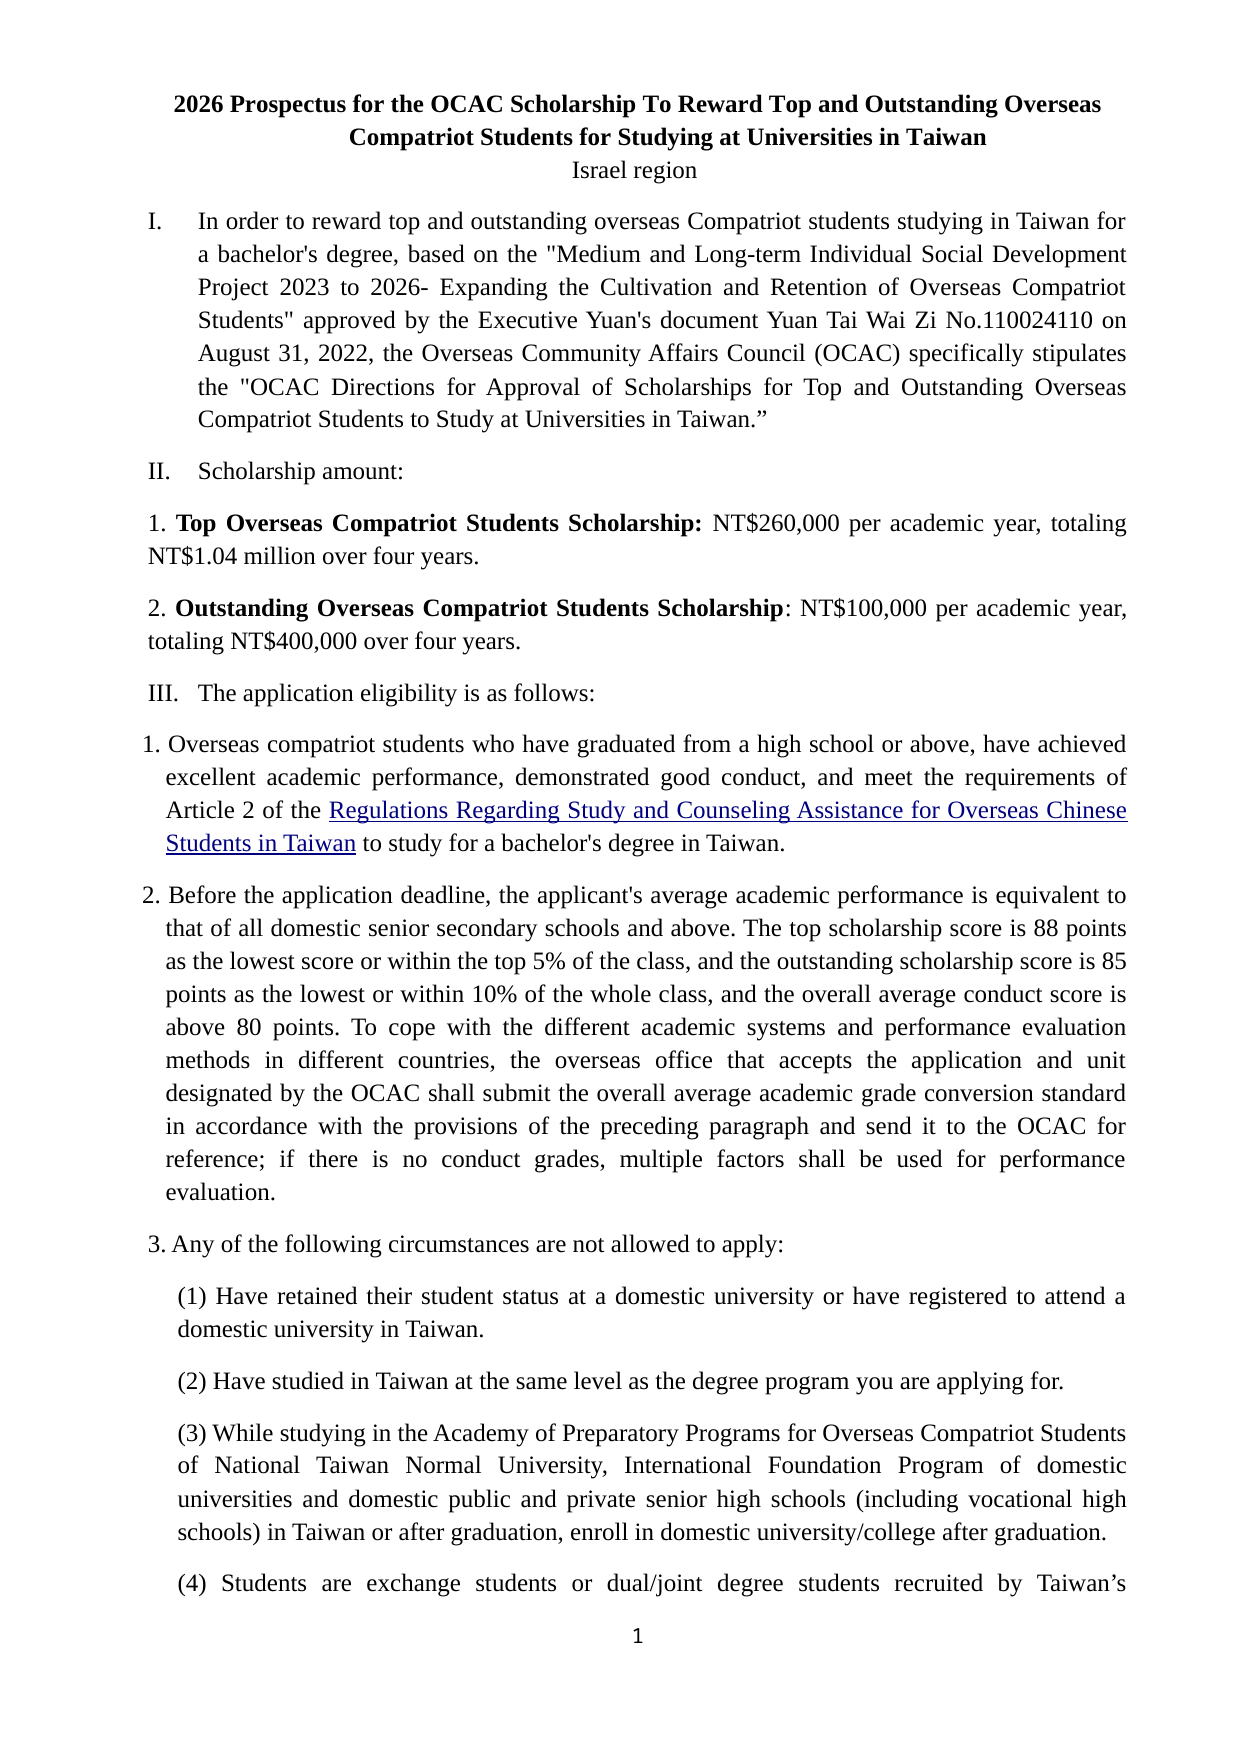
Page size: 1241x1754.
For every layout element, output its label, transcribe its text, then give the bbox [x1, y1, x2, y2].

text 1. Top Overseas Compatriot Students Scholarship: NT$260,000 per academic year, totaling NT$1.04 million over four years. [148, 508, 1127, 570]
text 2026 Prospectus for the OCAC Scholarship To Reward Top and Outstanding Overseas Compatriot Students for Studying at Universities in Taiwan [148, 89, 1127, 150]
list Scholarship amount: [148, 456, 1127, 485]
text (4) Students are exchange students or dual/joint degree students recruited by Taiwan’s [177, 1568, 1127, 1597]
text 2. Outstanding Overseas Compatriot Students Scholarship: NT$100,000 per academic year, totaling NT$400,000 over four years. [148, 593, 1127, 655]
text Israel region [148, 155, 1127, 183]
text 1. Overseas compatriot students who have graduated from a high school or above, have achieved excellent academic performance, demonstrated good conduct, and meet the requirements of Article 2 of the Regulations Regarding Study and Counseling Assistance for Overseas Chinese Students in Taiwan to study for a bachelor's degree in Taiwan. [142, 729, 1127, 857]
text (2) Have studied in Taiwan at the same level as the degree program you are applying for. [177, 1366, 1127, 1394]
text 3. Any of the following circumstances are not allowed to apply: [148, 1229, 1127, 1258]
list In order to reward top and outstanding overseas Compatriot students studying in Taiwan for a bachelor's degree, based on the "Medium and Long-term Individual Social Development Project 2023 to 2026- Expanding the Cultivation and Retention of Overseas Compatriot Students" approved by the Executive Yuan's document Yuan Tai Wai Zi No.110024110 on August 31, 2022, the Overseas Community Affairs Council (OCAC) specifically stipulates the "OCAC Directions for Approval of Scholarships for Top and Outstanding Overseas Compatriot Students to Study at Universities in Taiwan.” [148, 206, 1127, 433]
text (3) While studying in the Academy of Preparatory Programs for Overseas Compatriot Students of National Taiwan Normal University, International Foundation Program of domestic universities and domestic public and private senior high schools (including vocational high schools) in Taiwan or after graduation, enroll in domestic university/college after graduation. [177, 1418, 1127, 1545]
text 2. Before the application deadline, the applicant's average academic performance is equivalent to that of all domestic senior secondary schools and above. The top scholarship score is 88 points as the lowest score or within the top 5% of the class, and the outstanding scholarship score is 85 points as the lowest or within 10% of the whole class, and the overall average conduct score is above 80 points. To cope with the different academic systems and performance evaluation methods in different countries, the overseas office that accepts the application and unit designated by the OCAC shall submit the overall average academic grade conversion standard in accordance with the provisions of the preceding paragraph and send it to the OCAC for reference; if there is no conduct grades, multiple factors shall be used for performance evaluation. [142, 880, 1127, 1206]
list The application eligibility is as follows: [148, 678, 1127, 706]
text (1) Have retained their student status at a domestic university or have registered to attend a domestic university in Taiwan. [177, 1281, 1127, 1343]
